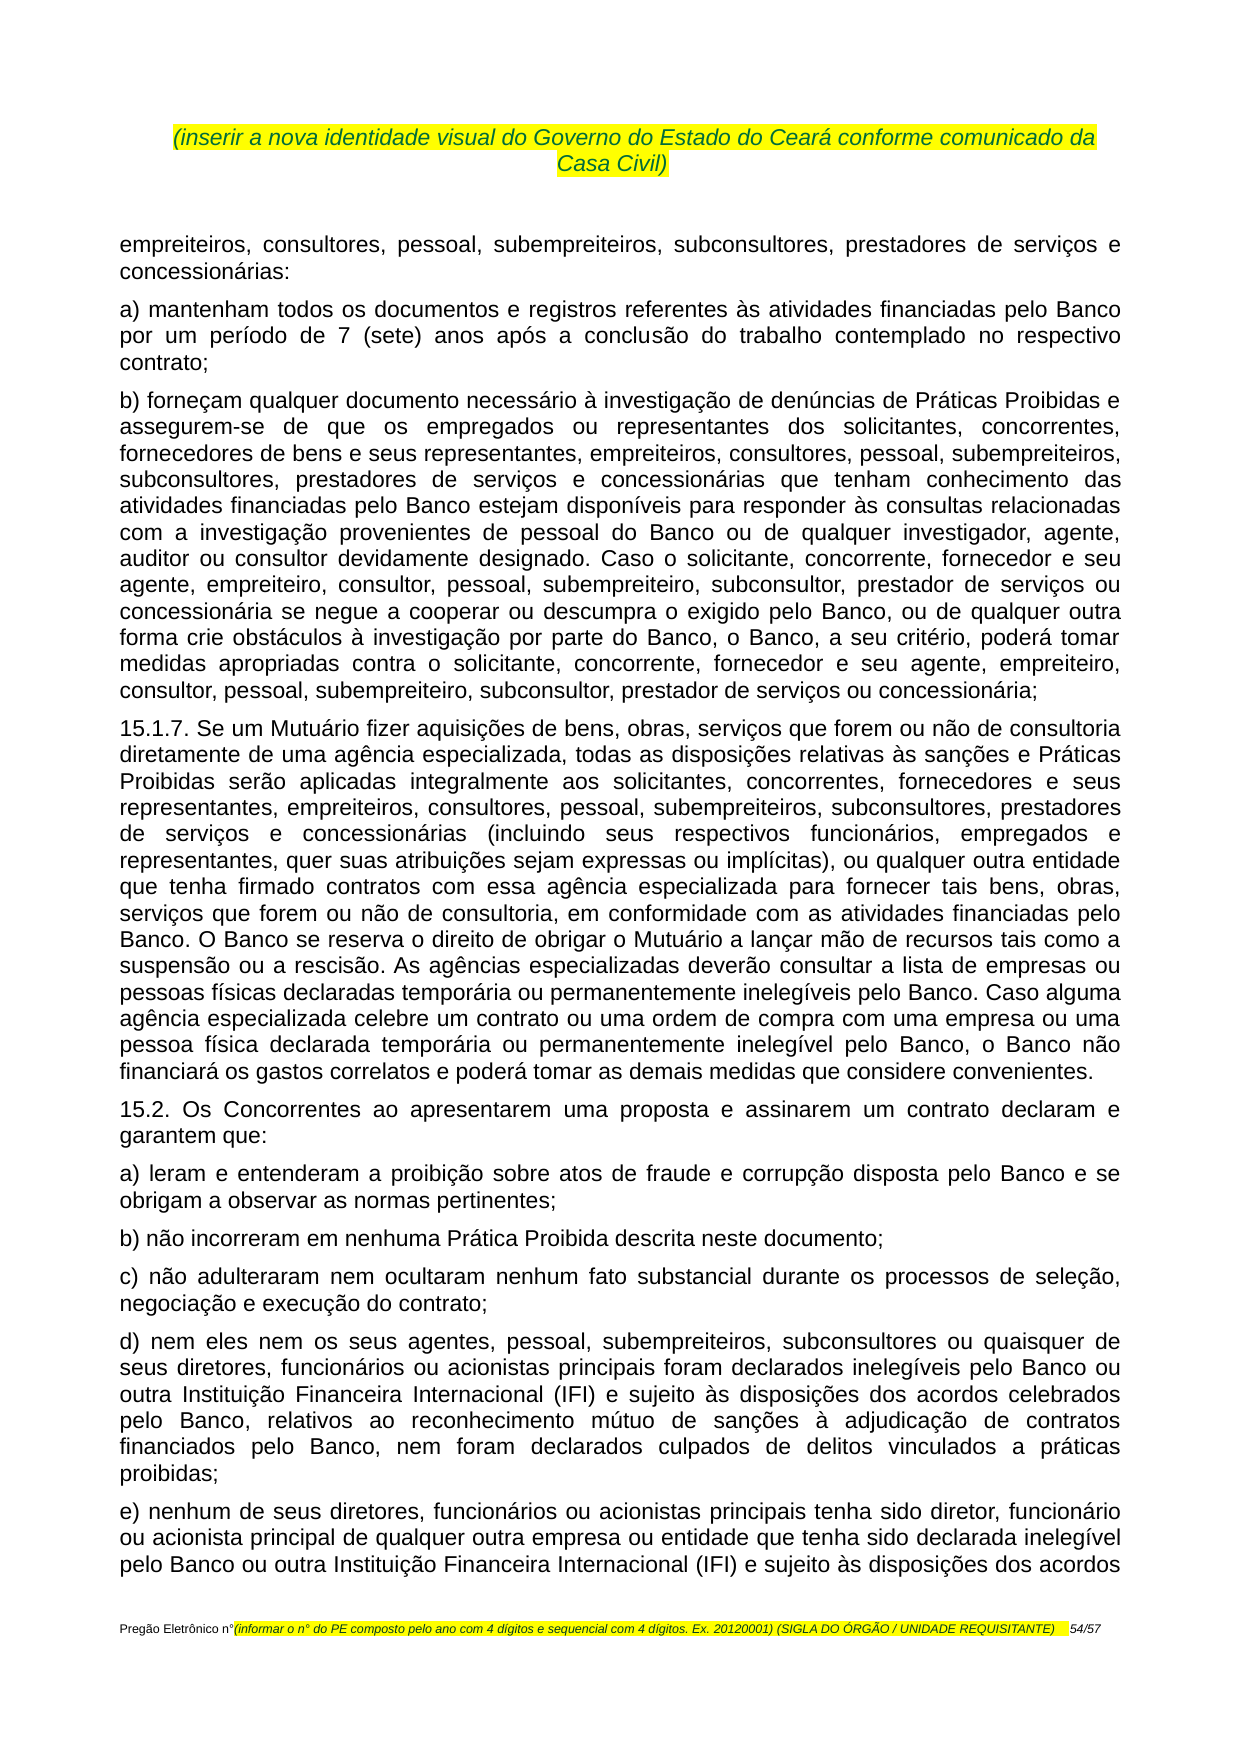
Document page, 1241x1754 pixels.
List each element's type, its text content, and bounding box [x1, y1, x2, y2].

text e) nenhum de seus diretores, funcionários ou acionistas principais tenha sido diretor, funcionário ou acionista principal de qualquer outra empresa ou entidade que tenha sido declarada inelegível pelo Banco ou outra Instituição Financeira Internacional (IFI) e sujeito às disposições dos acordos [119, 1498, 1121, 1577]
text a) mantenham todos os documentos e registros referentes às atividades financiadas pelo Banco por um período de 7 (sete) anos após a conclusão do trabalho contemplado no respectivo contrato; [119, 296, 1121, 375]
text empreiteiros, consultores, pessoal, subempreiteiros, subconsultores, prestadores de serviços e concessionárias: [119, 231, 1121, 284]
text a) leram e entenderam a proibição sobre atos de fraude e corrupção disposta pelo Banco e se obrigam a observar as normas pertinentes; [119, 1160, 1121, 1213]
text b) forneçam qualquer documento necessário à investigação de denúncias de Práticas Proibidas e assegurem-se de que os empregados ou representantes dos solicitantes, concorrentes, fornecedores de bens e seus representantes, empreiteiros, consultores, pessoal, subempreiteiros, subconsultores, prestadores de serviços e concessionárias que tenham conhecimento das atividades financiadas pelo Banco estejam disponíveis para responder às consultas relacionadas com a investigação provenientes de pessoal do Banco ou de qualquer investigador, agente, auditor ou consultor devidamente designado. Caso o solicitante, concorrente, fornecedor e seu agente, empreiteiro, consultor, pessoal, subempreiteiro, subconsultor, prestador de serviços ou concessionária se negue a cooperar ou descumpra o exigido pelo Banco, ou de qualquer outra forma crie obstáculos à investigação por parte do Banco, o Banco, a seu critério, poderá tomar medidas apropriadas contra o solicitante, concorrente, fornecedor e seu agente, empreiteiro, consultor, pessoal, subempreiteiro, subconsultor, prestador de serviços ou concessionária; [119, 387, 1121, 703]
text c) não adulteraram nem ocultaram nenhum fato substancial durante os processos de seleção, negociação e execução do contrato; [119, 1263, 1121, 1316]
text b) não incorreram em nenhuma Prática Proibida descrita neste documento; [119, 1225, 1121, 1251]
text 15.2. Os Concorrentes ao apresentarem uma proposta e assinarem um contrato declaram e garantem que: [119, 1096, 1121, 1148]
text 15.1.7. Se um Mutuário fizer aquisições de bens, obras, serviços que forem ou não de consultoria diretamente de uma agência especializada, todas as disposições relativas às sanções e Práticas Proibidas serão aplicadas integralmente aos solicitantes, concorrentes, fornecedores e seus representantes, empreiteiros, consultores, pessoal, subempreiteiros, subconsultores, prestadores de serviços e concessionárias (incluindo seus respectivos funcionários, empregados e representantes, quer suas atribuições sejam expressas ou implícitas), ou qualquer outra entidade que tenha firmado contratos com essa agência especializada para fornecer tais bens, obras, serviços que forem ou não de consultoria, em conformidade com as atividades financiadas pelo Banco. O Banco se reserva o direito de obrigar o Mutuário a lançar mão de recursos tais como a suspensão ou a rescisão. As agências especializadas deverão consultar a lista de empresas ou pessoas físicas declaradas temporária ou permanentemente inelegíveis pelo Banco. Caso alguma agência especializada celebre um contrato ou uma ordem de compra com uma empresa ou uma pessoa física declarada temporária ou permanentemente inelegível pelo Banco, o Banco não financiará os gastos correlatos e poderá tomar as demais medidas que considere convenientes. [119, 715, 1121, 1084]
text d) nem eles nem os seus agentes, pessoal, subempreiteiros, subconsultores ou quaisquer de seus diretores, funcionários ou acionistas principais foram declarados inelegíveis pelo Banco ou outra Instituição Financeira Internacional (IFI) e sujeito às disposições dos acordos celebrados pelo Banco, relativos ao reconhecimento mútuo de sanções à adjudicação de contratos financiados pelo Banco, nem foram declarados culpados de delitos vinculados a práticas proibidas; [119, 1328, 1121, 1486]
